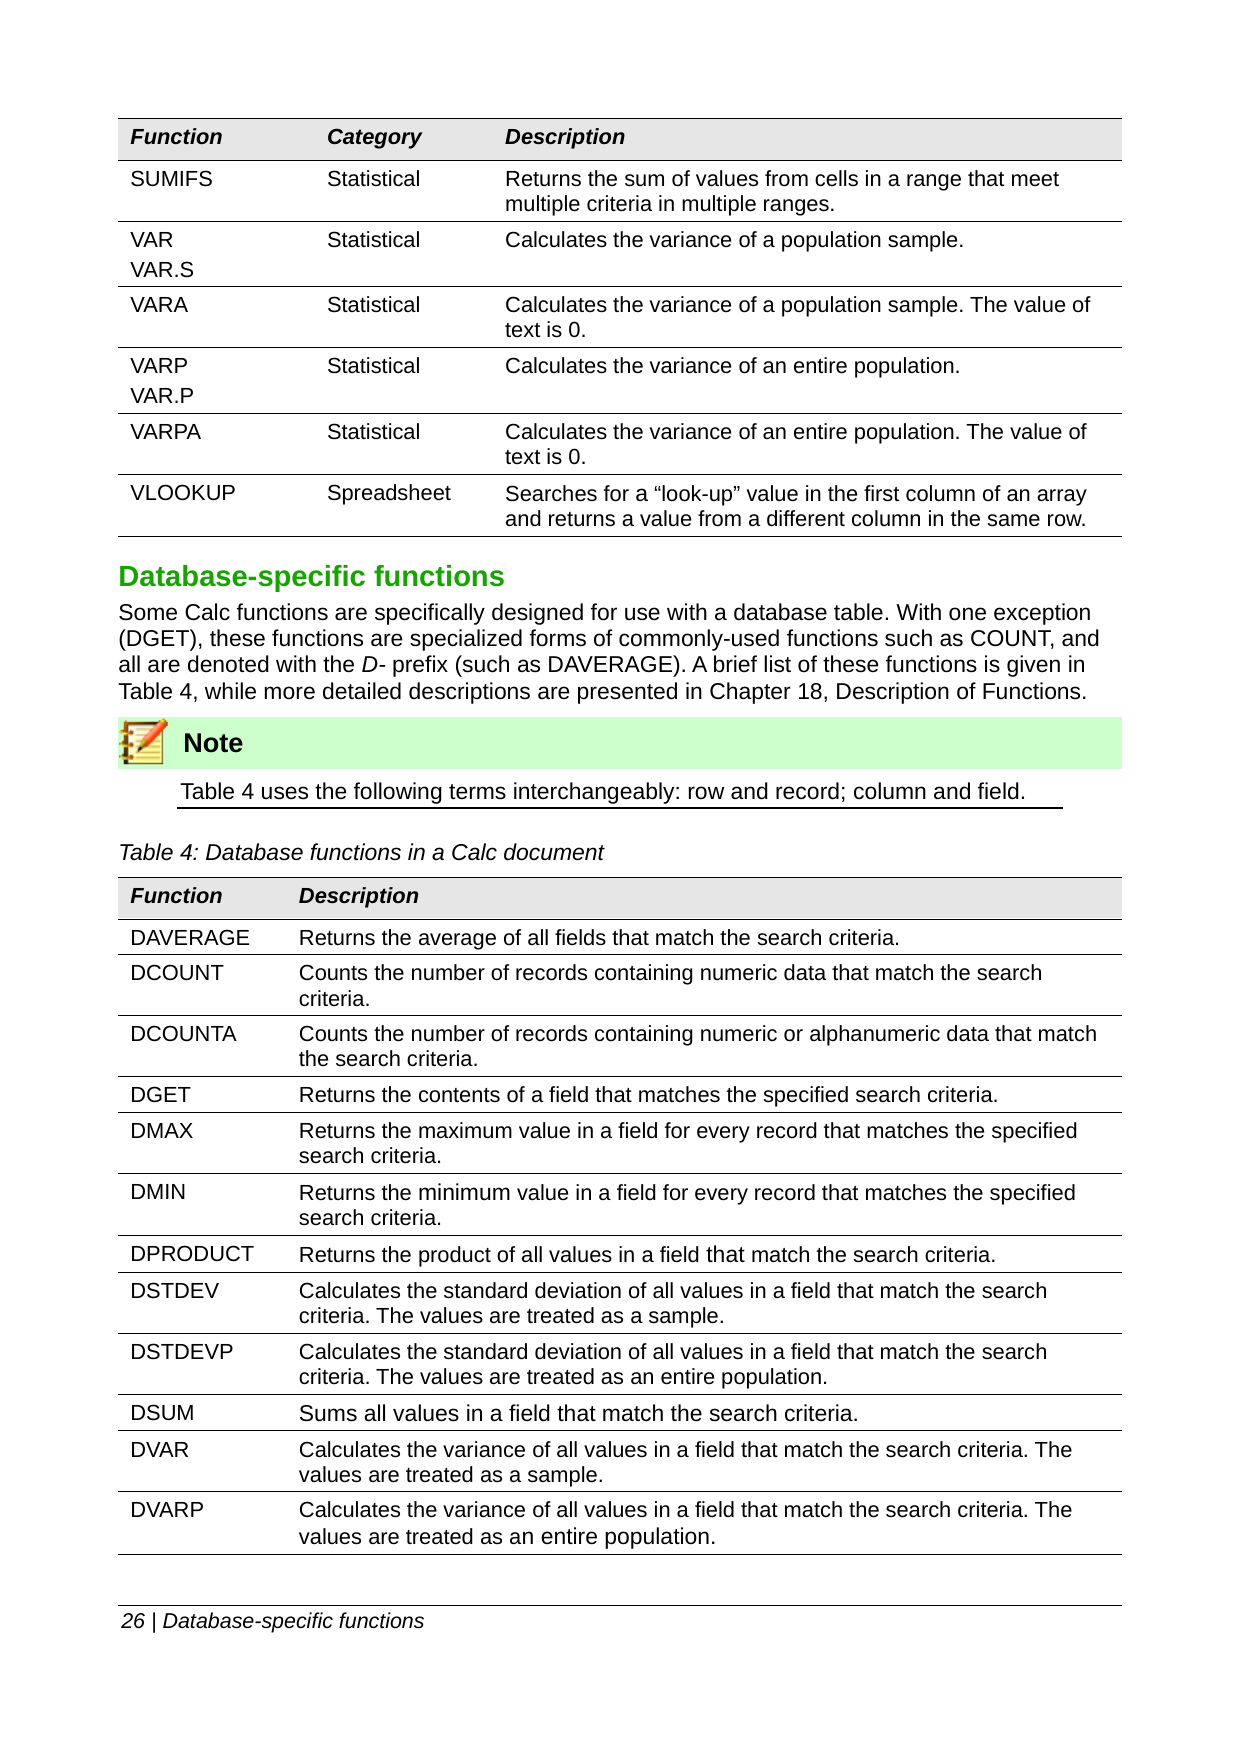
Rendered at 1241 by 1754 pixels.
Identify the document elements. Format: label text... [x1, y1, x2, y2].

table_cell DCOUNT [118, 955, 287, 1015]
table_header Category [315, 119, 493, 160]
table_cell SUMIFS [118, 161, 315, 221]
text Some Calc functions are specifically designed for use with a database table. With one exception (DGET), these functions are specialized forms of commonly-used functions such as COUNT, and all are denoted with the D- prefix (such as DAVERAGE). A brief list of these functions is given in Table 4, while more detailed descriptions are presented in Chapter 18, Description of Functions. [118, 599, 1122, 704]
table_cell Spreadsheet [315, 475, 493, 536]
table_cell DSUM [118, 1395, 287, 1430]
table_cell Statistical [315, 414, 493, 473]
table_cell Counts the number of records containing numeric data that match the search criteria. [287, 955, 1122, 1015]
table_cell DSTDEVP [118, 1334, 287, 1393]
table_cell Counts the number of records containing numeric or alphanumeric data that match the search criteria. [287, 1016, 1122, 1076]
table_cell Calculates the standard deviation of all values in a field that match the search criteria. The values are treated as an entire population. [287, 1334, 1122, 1393]
table_cell DAVERAGE [118, 920, 287, 954]
table_cell Statistical [315, 161, 493, 221]
table_cell Searches for a “look-up” value in the first column of an array and returns a value from a different column in the same row. [493, 475, 1122, 536]
table_cell Calculates the standard deviation of all values in a field that match the search criteria. The values are treated as a sample. [287, 1273, 1122, 1333]
table_cell Returns the average of all fields that match the search criteria. [287, 920, 1122, 954]
table_cell VAR VAR.S [118, 222, 315, 286]
table_cell DSTDEV [118, 1273, 287, 1333]
table_cell VARA [118, 287, 315, 347]
table_cell DCOUNTA [118, 1016, 287, 1076]
table_cell Statistical [315, 222, 493, 286]
subtitle Note [118, 717, 1122, 769]
table_cell Returns the contents of a field that matches the specified search criteria. [287, 1077, 1122, 1112]
table_cell Returns the minimum value in a field for every record that matches the specified search criteria. [287, 1174, 1122, 1235]
table_header Function [118, 119, 315, 160]
table_cell DPRODUCT [118, 1236, 287, 1272]
table_cell Calculates the variance of an entire population. [493, 348, 1122, 412]
table_cell DVARP [118, 1492, 287, 1553]
picture [119, 717, 170, 768]
subtitle Database-specific functions [118, 559, 1122, 593]
table_cell DMAX [118, 1113, 287, 1173]
table_header Description [493, 119, 1122, 160]
table_cell DGET [118, 1077, 287, 1112]
table_cell Calculates the variance of all values in a field that match the search criteria. The values are treated as a sample. [287, 1431, 1122, 1491]
table_cell Calculates the variance of a population sample. [493, 222, 1122, 286]
table_cell Statistical [315, 348, 493, 412]
table_cell VARPA [118, 414, 315, 473]
table_cell VLOOKUP [118, 475, 315, 536]
table_header Description [287, 878, 1122, 918]
table_cell Calculates the variance of all values in a field that match the search criteria. The values are treated as an entire population. [287, 1492, 1122, 1553]
text Table 4 uses the following terms interchangeably: row and record; column and field. [177, 775, 1063, 807]
table_cell Calculates the variance of a population sample. The value of text is 0. [493, 287, 1122, 347]
text Table 4: Database functions in a Calc document [118, 839, 1122, 865]
table_cell Calculates the variance of an entire population. The value of text is 0. [493, 414, 1122, 473]
table_cell Returns the maximum value in a field for every record that matches the specified search criteria. [287, 1113, 1122, 1173]
table_cell DMIN [118, 1174, 287, 1235]
table_cell DVAR [118, 1431, 287, 1491]
table_cell VARP VAR.P [118, 348, 315, 412]
table_cell Sums all values in a field that match the search criteria. [287, 1395, 1122, 1430]
table_header Function [118, 878, 287, 918]
table_cell Returns the sum of values from cells in a range that meet multiple criteria in multiple ranges. [493, 161, 1122, 221]
table_cell Returns the product of all values in a field that match the search criteria. [287, 1236, 1122, 1272]
table_cell Statistical [315, 287, 493, 347]
